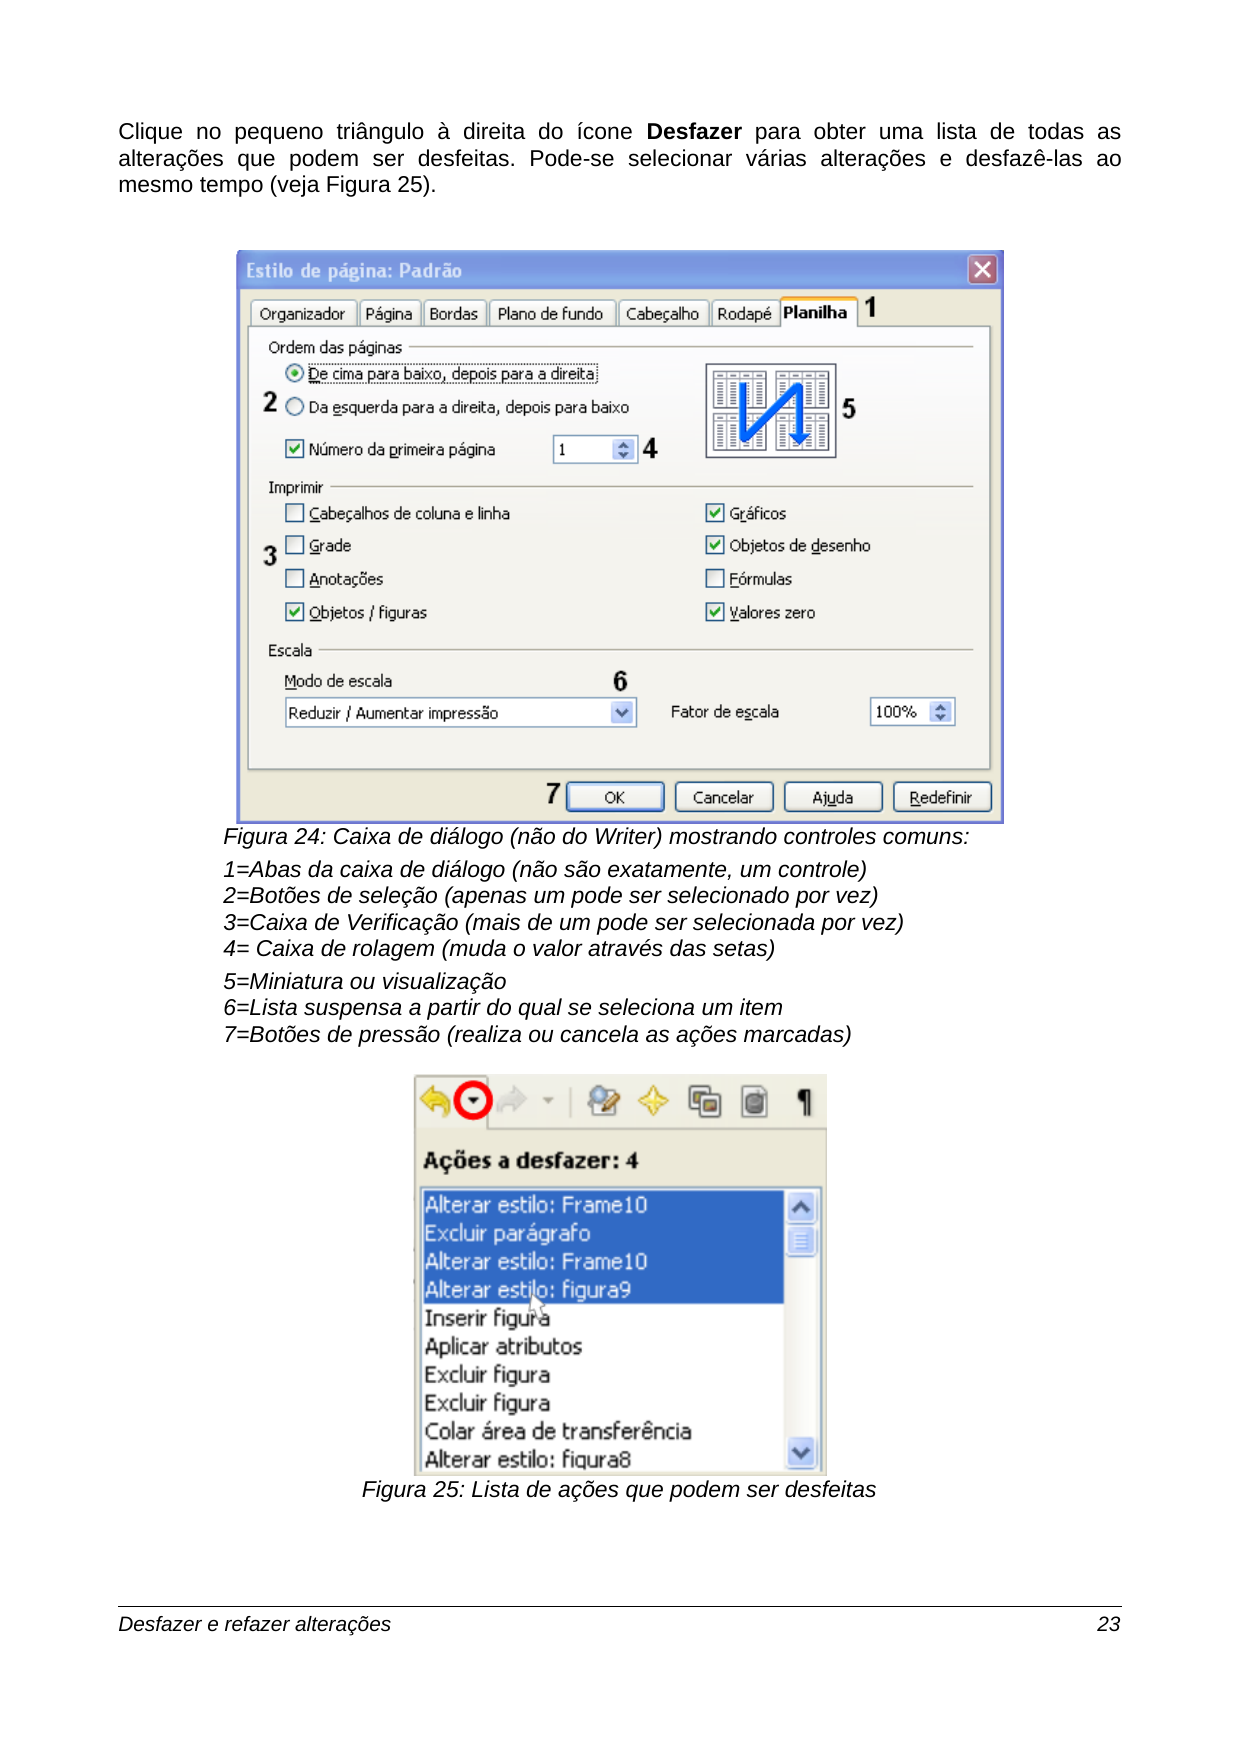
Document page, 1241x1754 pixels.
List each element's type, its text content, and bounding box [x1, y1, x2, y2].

text Figura 25: Lista de ações que podem ser desfeitas [359, 1072, 881, 1502]
text 5=Miniatura ou visualização 6=Lista suspensa a partir do qual se seleciona um item 7=Botões de pressão (realiza ou cancela as ações marcadas) [223, 968, 1017, 1047]
text Figura 24: Caixa de diálogo (não do Writer) mostrando controles comuns: [223, 248, 1017, 849]
text Clique no pequeno triângulo à direita do ícone Desfazer para obter uma lista de todas as alterações que podem ser desfeitas. Pode-se selecionar várias alterações e desfazê-las ao mesmo tempo (veja Figura 25). [118, 118, 1122, 197]
picture [236, 250, 1004, 824]
text 1=Abas da caixa de diálogo (não são exatamente, um controle) 2=Botões de seleção (apenas um pode ser selecionado por vez) 3=Caixa de Verificação (mais de um pode ser selecionada por vez) 4= Caixa de rolagem (muda o valor através das setas) [223, 856, 1017, 961]
picture [413, 1074, 827, 1476]
